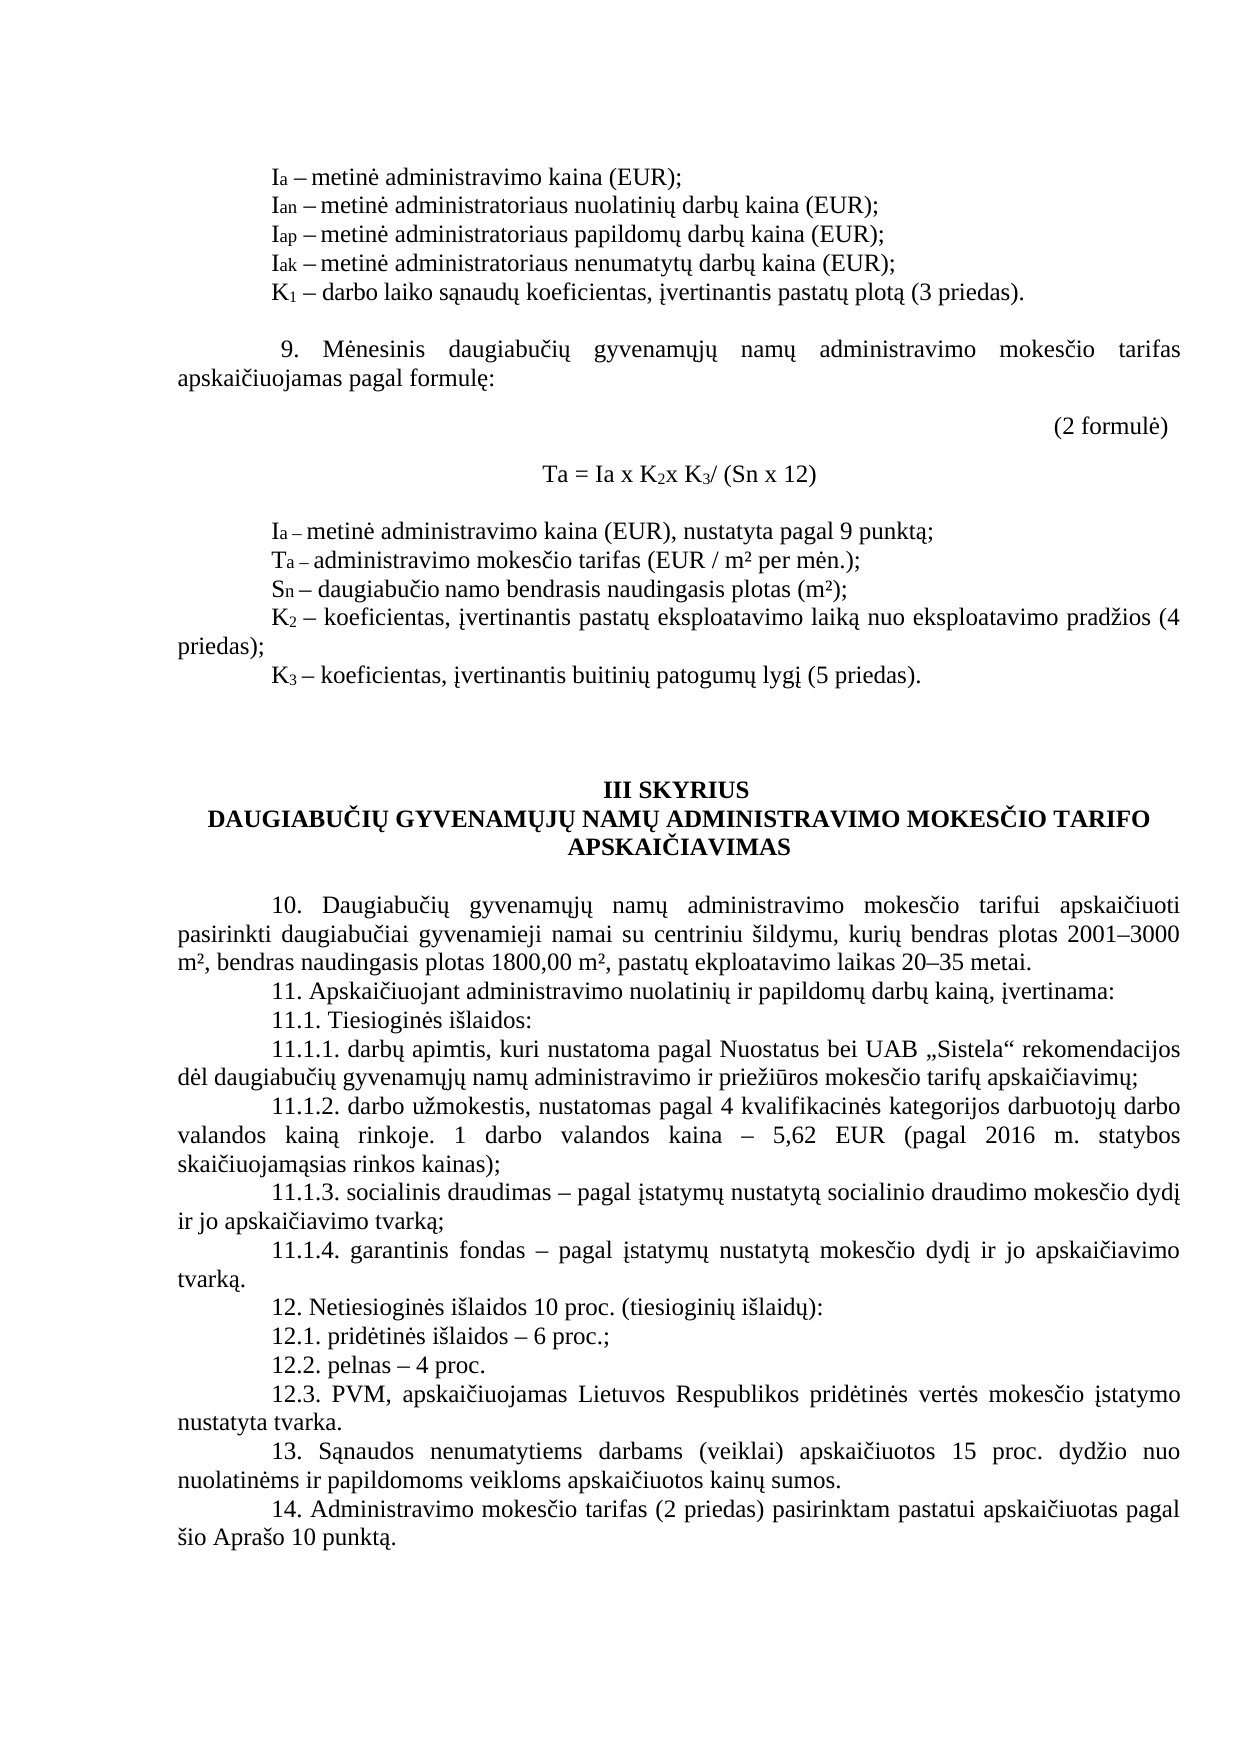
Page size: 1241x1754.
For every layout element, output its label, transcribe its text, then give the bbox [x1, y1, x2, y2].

text 12. Netiesioginės išlaidos 10 proc. (tiesioginių išlaidų): [177, 1292, 1181, 1321]
text 10. Daugiabučių gyvenamųjų namų administravimo mokesčio tarifui apskaičiuoti pasirinkti daugiabučiai gyvenamieji namai su centriniu šildymu, kurių bendras plotas 2001–3000 m², bendras naudingasis plotas 1800,00 m², pastatų ekploatavimo laikas 20–35 metai. [177, 890, 1181, 976]
text Ia – metinė administravimo kaina (EUR), nustatyta pagal 9 punktą; [177, 516, 1181, 545]
text 11.1. Tiesioginės išlaidos: [177, 1005, 1181, 1034]
text 12.2. pelnas – 4 proc. [177, 1350, 1181, 1379]
text 11. Apskaičiuojant administravimo nuolatinių ir papildomų darbų kainą, įvertinama: [177, 976, 1181, 1005]
text Ian – metinė administratoriaus nuolatinių darbų kaina (EUR); [177, 190, 1181, 219]
text Iak – metinė administratoriaus nenumatytų darbų kaina (EUR); [177, 248, 1181, 277]
text K3 – koeficientas, įvertinantis buitinių patogumų lygį (5 priedas). [177, 660, 1181, 689]
text Sn – daugiabučio namo bendrasis naudingasis plotas (m²); [177, 574, 1181, 602]
text III SKYRIUS [177, 775, 1181, 804]
text K1 – darbo laiko sąnaudų koeficientas, įvertinantis pastatų plotą (3 priedas). [177, 277, 1181, 305]
text 11.1.3. socialinis draudimas – pagal įstatymų nustatytą socialinio draudimo mokesčio dydį ir jo apskaičiavimo tvarką; [177, 1177, 1181, 1235]
text 14. Administravimo mokesčio tarifas (2 priedas) pasirinktam pastatui apskaičiuotas pagal šio Aprašo 10 punktą. [177, 1494, 1181, 1551]
text DAUGIABUČIŲ GYVENAMŲJŲ NAMŲ ADMINISTRAVIMO MOKESČIO TARIFO APSKAIČIAVIMAS [177, 804, 1181, 861]
text 9. Mėnesinis daugiabučių gyvenamųjų namų administravimo mokesčio tarifas apskaičiuojamas pagal formulę: [177, 334, 1181, 392]
text 12.1. pridėtinės išlaidos – 6 proc.; [177, 1321, 1181, 1350]
text 13. Sąnaudos nenumatytiems darbams (veiklai) apskaičiuotos 15 proc. dydžio nuo nuolatinėms ir papildomoms veikloms apskaičiuotos kainų sumos. [177, 1436, 1181, 1494]
text Ia – metinė administravimo kaina (EUR); [177, 162, 1181, 190]
text 12.3. PVM, apskaičiuojamas Lietuvos Respublikos pridėtinės vertės mokesčio įstatymo nustatyta tvarka. [177, 1379, 1181, 1436]
text 11.1.4. garantinis fondas – pagal įstatymų nustatytą mokesčio dydį ir jo apskaičiavimo tvarką. [177, 1235, 1181, 1292]
text 11.1.2. darbo užmokestis, nustatomas pagal 4 kvalifikacinės kategorijos darbuotojų darbo valandos kainą rinkoje. 1 darbo valandos kaina – 5,62 EUR (pagal 2016 m. statybos skaičiuojamąsias rinkos kainas); [177, 1091, 1181, 1177]
text K2 – koeficientas, įvertinantis pastatų eksploatavimo laiką nuo eksploatavimo pradžios (4 priedas); [177, 602, 1181, 660]
text (2 formulė) [177, 411, 1168, 439]
text Ta = Ia x K2x K3/ (Sn x 12) [177, 459, 1181, 487]
text Ta – administravimo mokesčio tarifas (EUR / m² per mėn.); [177, 545, 1181, 574]
text Iap – metinė administratoriaus papildomų darbų kaina (EUR); [177, 219, 1181, 248]
text 11.1.1. darbų apimtis, kuri nustatoma pagal Nuostatus bei UAB „Sistela“ rekomendacijos dėl daugiabučių gyvenamųjų namų administravimo ir priežiūros mokesčio tarifų apskaičiavimų; [177, 1034, 1181, 1091]
